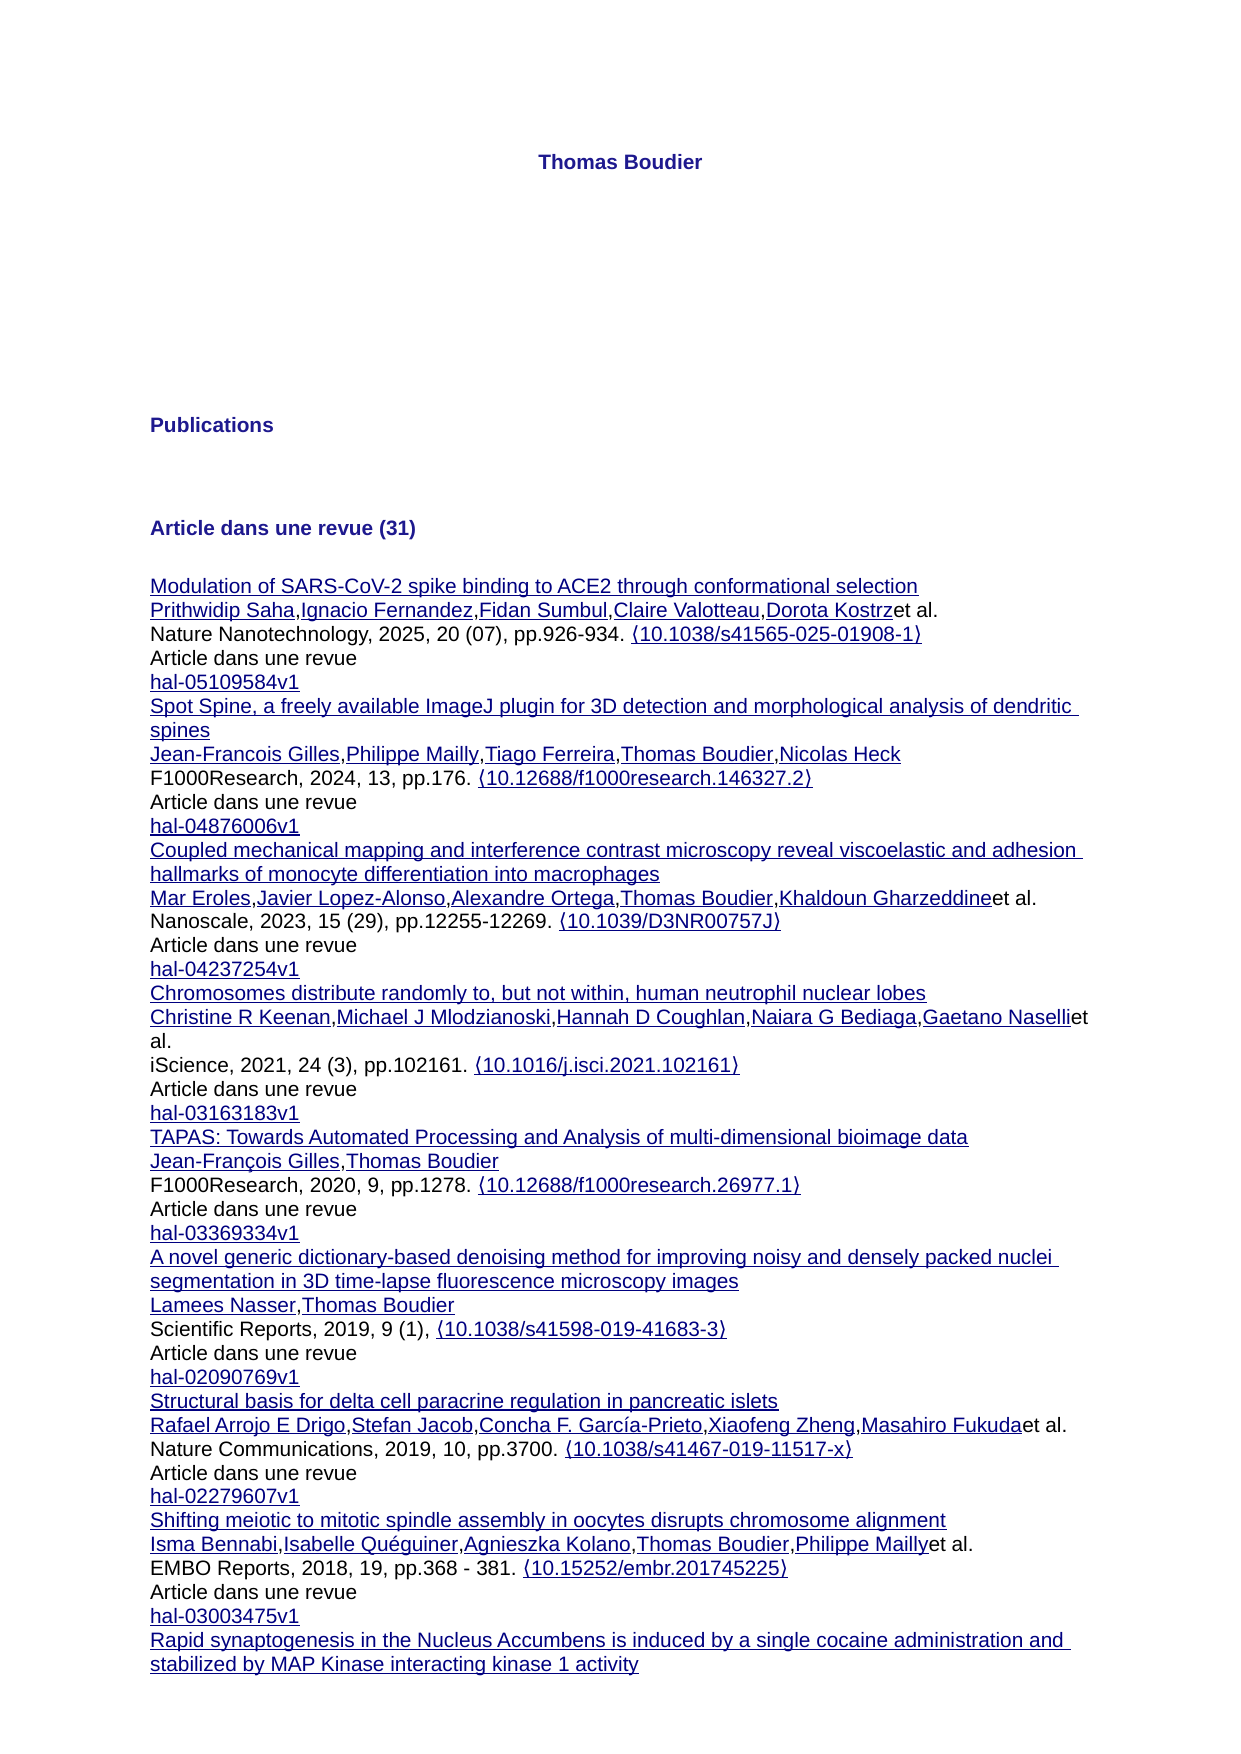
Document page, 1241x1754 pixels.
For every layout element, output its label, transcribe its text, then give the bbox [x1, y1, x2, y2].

table_cell A novel generic dictionary-based denoising method for improving noisy and densely packed nuclei segmentation in 3D time-lapse fluorescence microscopy images Lamees Nasser,Thomas Boudier Scientific Reports, 2019, 9 (1), ⟨10.1038/s41598-019-41683-3⟩ Article dans une revue hal-02090769v1 [150, 1245, 1090, 1388]
subtitle Thomas Boudier [150, 150, 1090, 174]
table_cell Coupled mechanical mapping and interference contrast microscopy reveal viscoelastic and adhesion hallmarks of monocyte differentiation into macrophages Mar Eroles,Javier Lopez-Alonso,Alexandre Ortega,Thomas Boudier,Khaldoun Gharzeddineet al. Nanoscale, 2023, 15 (29), pp.12255-12269. ⟨10.1039/D3NR00757J⟩ Article dans une revue hal-04237254v1 [150, 838, 1090, 981]
subtitle Publications [150, 412, 1090, 436]
table_cell Structural basis for delta cell paracrine regulation in pancreatic islets Rafael Arrojo E Drigo,Stefan Jacob,Concha F. García-Prieto,Xiaofeng Zheng,Masahiro Fukudaet al. Nature Communications, 2019, 10, pp.3700. ⟨10.1038/s41467-019-11517-x⟩ Article dans une revue hal-02279607v1 [150, 1389, 1090, 1508]
subtitle Article dans une revue (31) [150, 516, 1090, 539]
table_cell TAPAS: Towards Automated Processing and Analysis of multi-dimensional bioimage data Jean-François Gilles,Thomas Boudier F1000Research, 2020, 9, pp.1278. ⟨10.12688/f1000research.26977.1⟩ Article dans une revue hal-03369334v1 [150, 1125, 1090, 1245]
table_cell Chromosomes distribute randomly to, but not within, human neutrophil nuclear lobes Christine R Keenan,Michael J Mlodzianoski,Hannah D Coughlan,Naiara G Bediaga,Gaetano Naselliet al. iScience, 2021, 24 (3), pp.102161. ⟨10.1016/j.isci.2021.102161⟩ Article dans une revue hal-03163183v1 [150, 981, 1090, 1125]
table_cell Rapid synaptogenesis in the Nucleus Accumbens is induced by a single cocaine administration and stabilized by MAP Kinase interacting kinase 1 activity [150, 1628, 1090, 1676]
table_header Modulation of SARS-CoV-2 spike binding to ACE2 through conformational selection Prithwidip Saha,Ignacio Fernandez,Fidan Sumbul,Claire Valotteau,Dorota Kostrzet al. Nature Nanotechnology, 2025, 20 (07), pp.926-934. ⟨10.1038/s41565-025-01908-1⟩ Article dans une revue hal-05109584v1 [150, 574, 1090, 694]
table_cell Shifting meiotic to mitotic spindle assembly in oocytes disrupts chromosome alignment Isma Bennabi,Isabelle Quéguiner,Agnieszka Kolano,Thomas Boudier,Philippe Maillyet al. EMBO Reports, 2018, 19, pp.368 - 381. ⟨10.15252/embr.201745225⟩ Article dans une revue hal-03003475v1 [150, 1508, 1090, 1628]
table_cell Spot Spine, a freely available ImageJ plugin for 3D detection and morphological analysis of dendritic spines Jean-Francois Gilles,Philippe Mailly,Tiago Ferreira,Thomas Boudier,Nicolas Heck F1000Research, 2024, 13, pp.176. ⟨10.12688/f1000research.146327.2⟩ Article dans une revue hal-04876006v1 [150, 694, 1090, 837]
